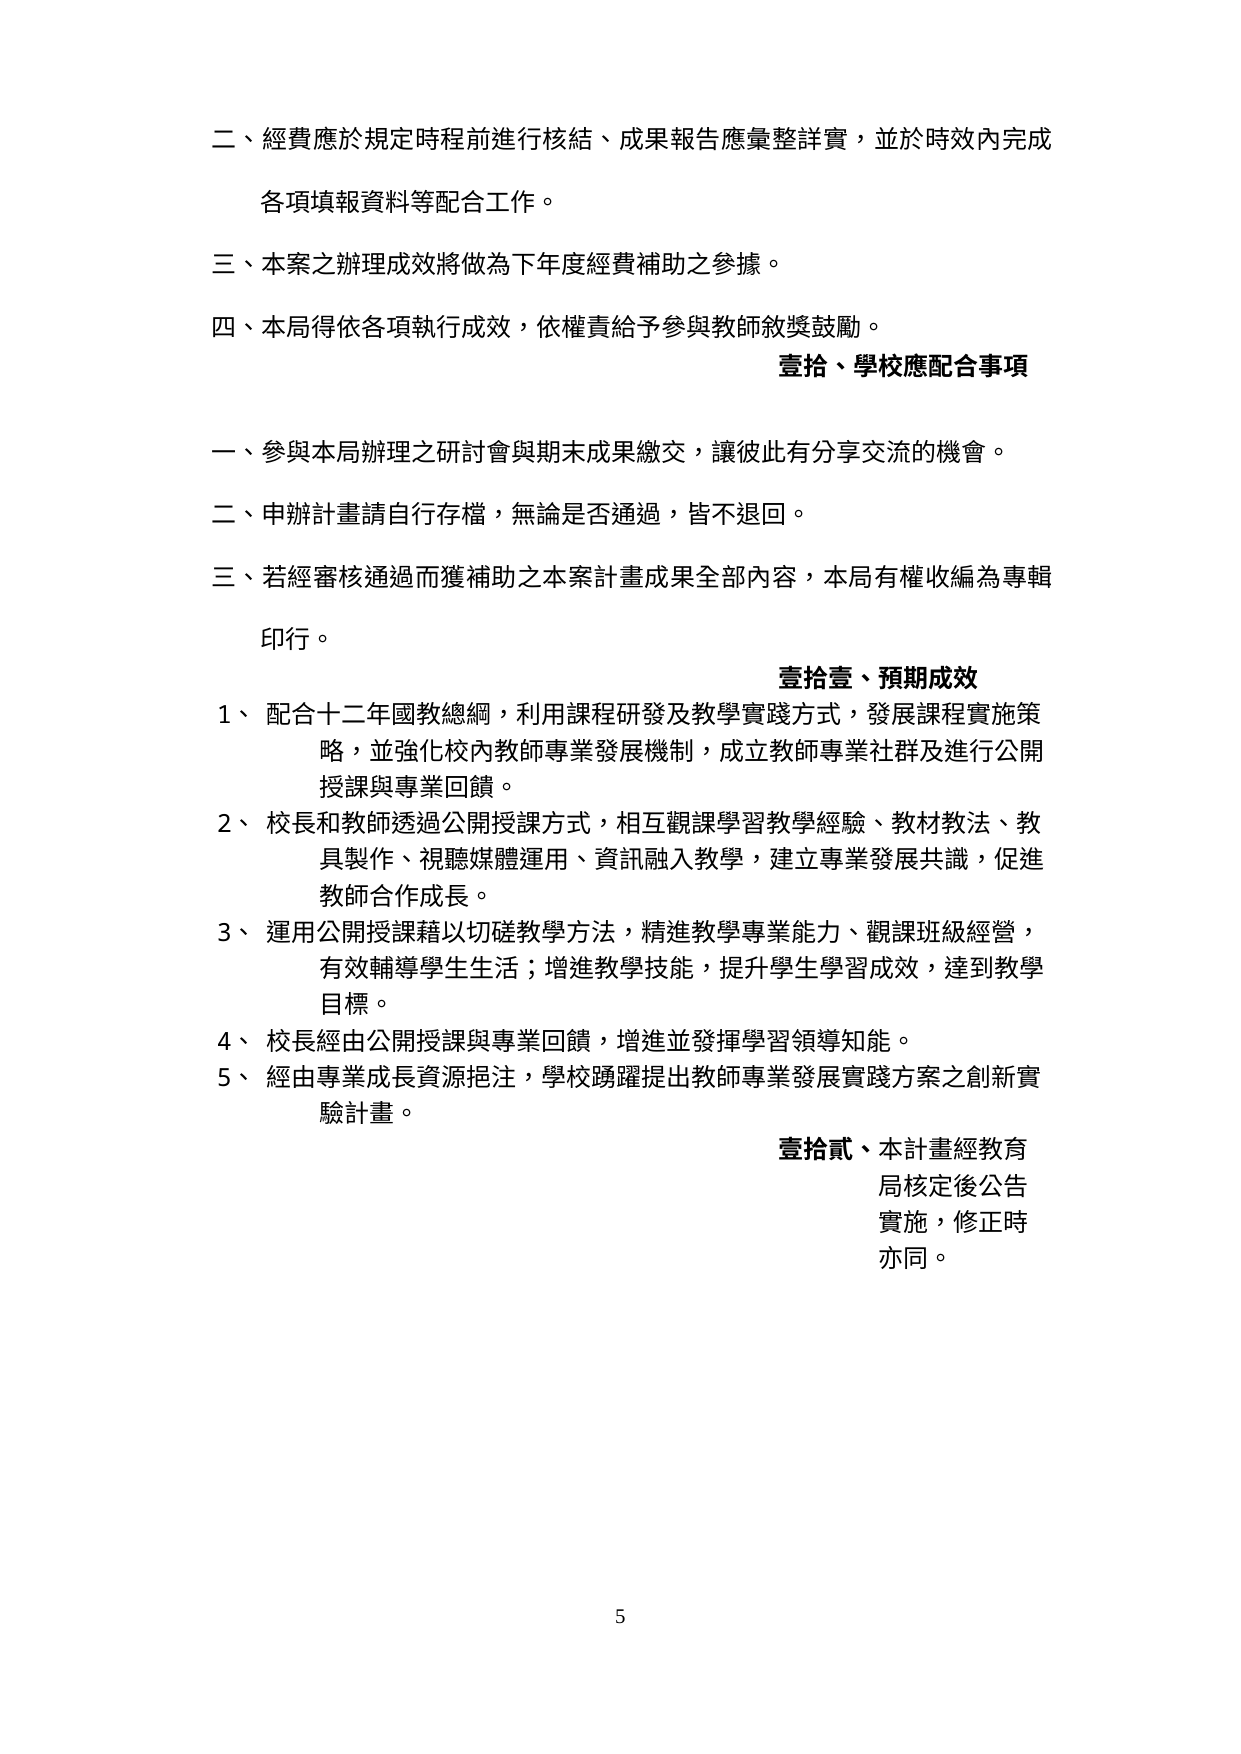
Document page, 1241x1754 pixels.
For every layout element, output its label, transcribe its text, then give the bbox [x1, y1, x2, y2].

list 運用公開授課藉以切磋教學方法，精進教學專業能力、觀課班級經營，有效輔導學生生活；增進教學技能，提升學生學習成效，達到教學目標。 [217, 912, 1053, 1021]
list 校長和教師透過公開授課方式，相互觀課學習教學經驗、教材教法、教具製作、視聽媒體運用、資訊融入教學，建立專業發展共識，促進教師合作成長。 [217, 804, 1053, 912]
list 本計畫經教育局核定後公告實施，修正時亦同。 [778, 1130, 1053, 1275]
list 學校應配合事項 [778, 346, 1053, 382]
text 一、參與本局辦理之研討會與期末成果繳交，讓彼此有分享交流的機會。 [211, 409, 1053, 471]
text 二、申辦計畫請自行存檔，無論是否通過，皆不退回。 [211, 471, 1053, 534]
list 校長經由公開授課與專業回饋，增進並發揮學習領導知能。 [217, 1021, 1053, 1057]
text 三、若經審核通過而獲補助之本案計畫成果全部內容，本局有權收編為專輯印行。 [211, 534, 1053, 659]
list 配合十二年國教總綱，利用課程研發及教學實踐方式，發展課程實施策略，並強化校內教師專業發展機制，成立教師專業社群及進行公開授課與專業回饋。 [217, 695, 1053, 804]
list 預期成效 [778, 659, 1053, 695]
text 二、經費應於規定時程前進行核結、成果報告應彙整詳實，並於時效內完成各項填報資料等配合工作。 [211, 96, 1053, 221]
text 三、本案之辦理成效將做為下年度經費補助之參據。 [211, 221, 1053, 284]
list 經由專業成長資源挹注，學校踴躍提出教師專業發展實踐方案之創新實驗計畫。 [217, 1057, 1053, 1130]
text 四、本局得依各項執行成效，依權責給予參與教師敘獎鼓勵。 [211, 284, 1053, 346]
